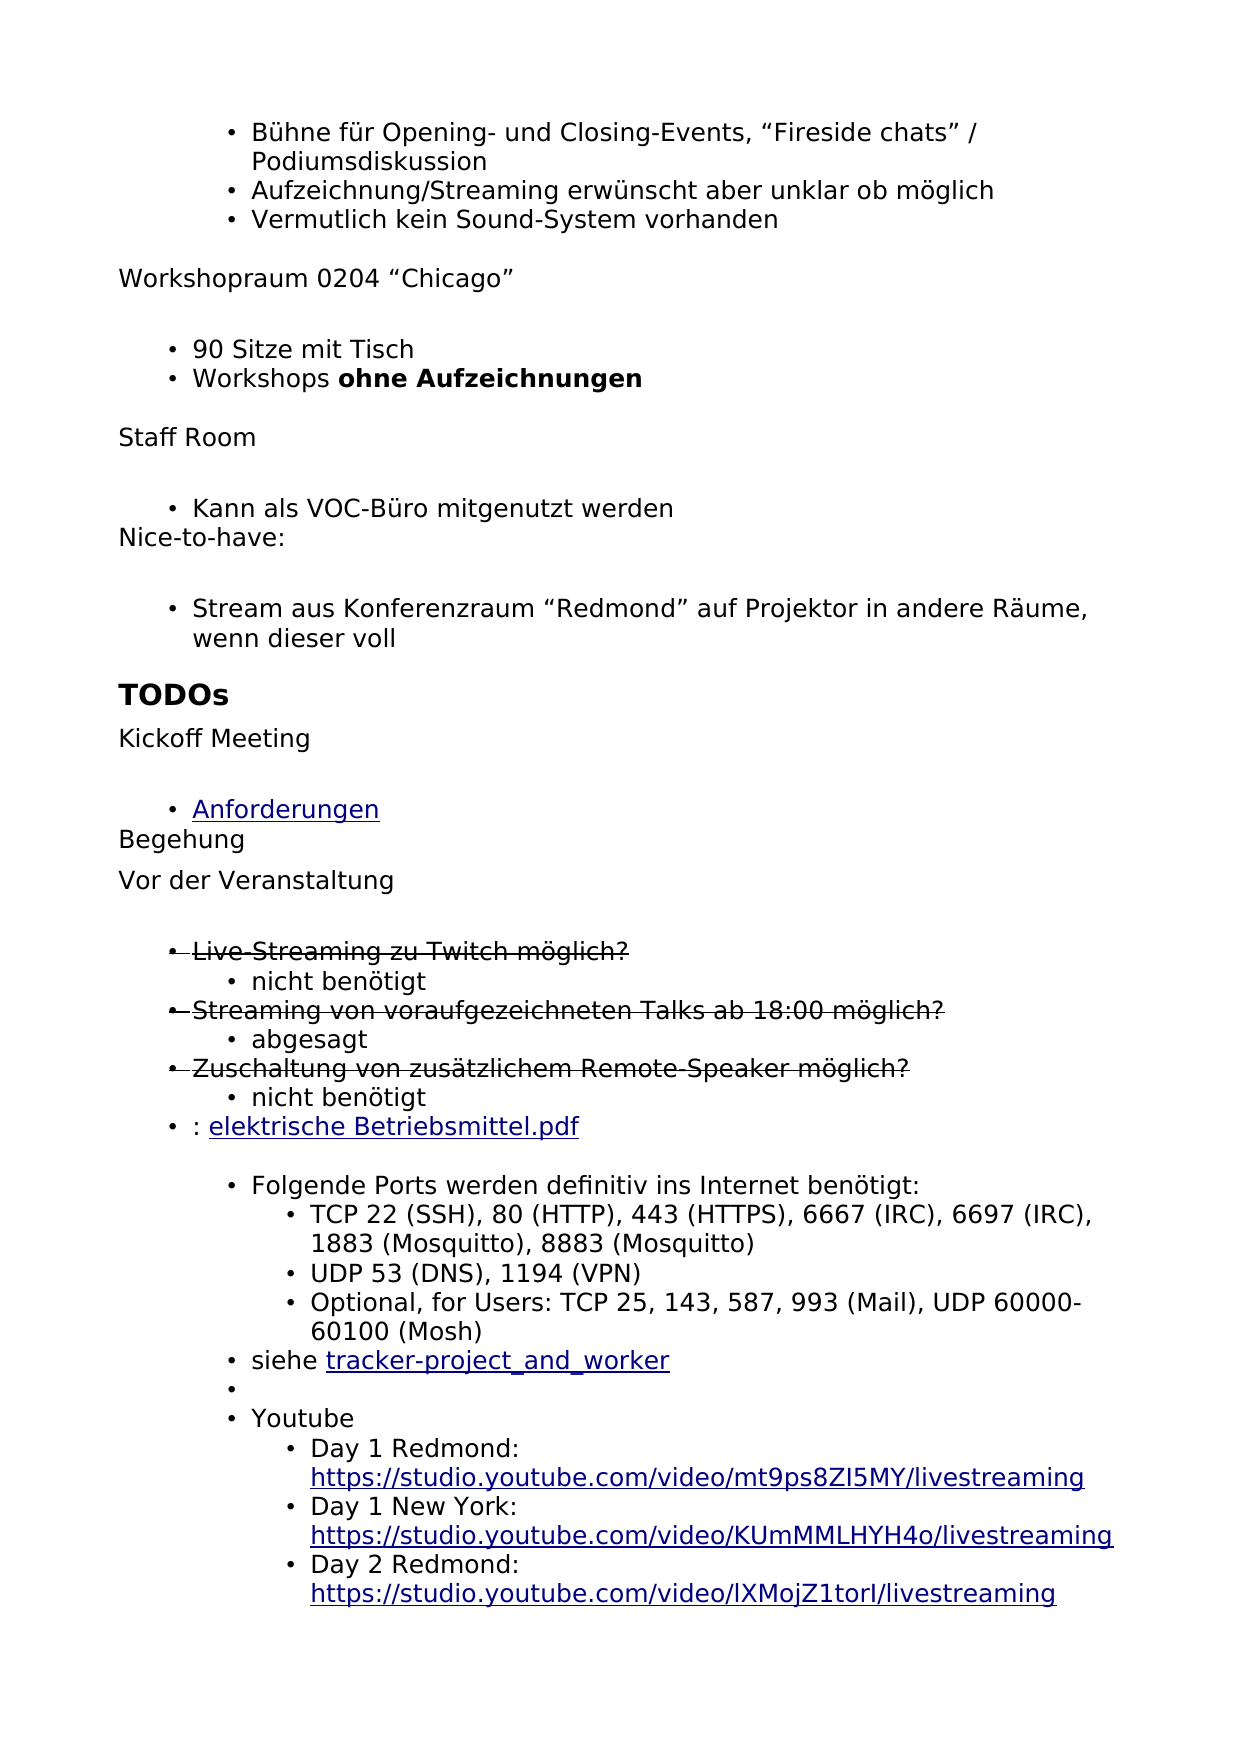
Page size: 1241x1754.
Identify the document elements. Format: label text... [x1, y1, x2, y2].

list Optional, for Users: TCP 25, 143, 587, 993 (Mail), UDP 60000-60100 (Mosh) [295, 1288, 1122, 1346]
text Vor der Veranstaltung [118, 866, 1122, 896]
list Folgende Ports werden definitiv ins Internet benötigt: [236, 1171, 1122, 1200]
list Workshops ohne Aufzeichnungen [177, 364, 1122, 394]
list : elektrische Betriebsmittel.pdf [177, 1113, 1122, 1142]
list Day 2 Redmond: https://studio.youtube.com/video/lXMojZ1torI/livestreaming [295, 1550, 1122, 1609]
text Nice-to-have: [118, 523, 1122, 553]
list Vermutlich kein Sound-System vorhanden [236, 206, 1122, 235]
list siehe tracker-project_and_worker [236, 1346, 1122, 1375]
list Aufzeichnung/Streaming erwünscht aber unklar ob möglich [236, 176, 1122, 206]
list Kann als VOC-Büro mitgenutzt werden [177, 494, 1122, 523]
list Day 1 New York: https://studio.youtube.com/video/KUmMMLHYH4o/livestreaming [295, 1492, 1122, 1550]
list Bühne für Opening- und Closing-Events, “Fireside chats” / Podiumsdiskussion [236, 118, 1122, 176]
text Workshopraum 0204 “Chicago” [118, 264, 1122, 293]
list Streaming von voraufgezeichneten Talks ab 18:00 möglich? [177, 996, 1122, 1025]
list Stream aus Konferenzraum “Redmond” auf Projektor in andere Räume, wenn dieser voll [177, 595, 1122, 653]
text Kickoff Meeting [118, 724, 1122, 754]
list Anforderungen [177, 796, 1122, 825]
list nicht benötigt [236, 967, 1122, 996]
list abgesagt [236, 1025, 1122, 1054]
text Begehung [118, 825, 1122, 854]
list nicht benötigt [236, 1083, 1122, 1113]
list 90 Sitze mit Tisch [177, 335, 1122, 364]
text Staff Room [118, 423, 1122, 452]
list Youtube [236, 1404, 1122, 1434]
list TCP 22 (SSH), 80 (HTTP), 443 (HTTPS), 6667 (IRC), 6697 (IRC), 1883 (Mosquitto), 8883 (Mosquitto) [295, 1200, 1122, 1259]
list Zuschaltung von zusätzlichem Remote-Speaker möglich? [177, 1054, 1122, 1083]
list UDP 53 (DNS), 1194 (VPN) [295, 1259, 1122, 1288]
list Live-Streaming zu Twitch möglich? [177, 938, 1122, 967]
list Day 1 Redmond: https://studio.youtube.com/video/mt9ps8ZI5MY/livestreaming [295, 1434, 1122, 1492]
subtitle TODOs [118, 678, 1122, 712]
